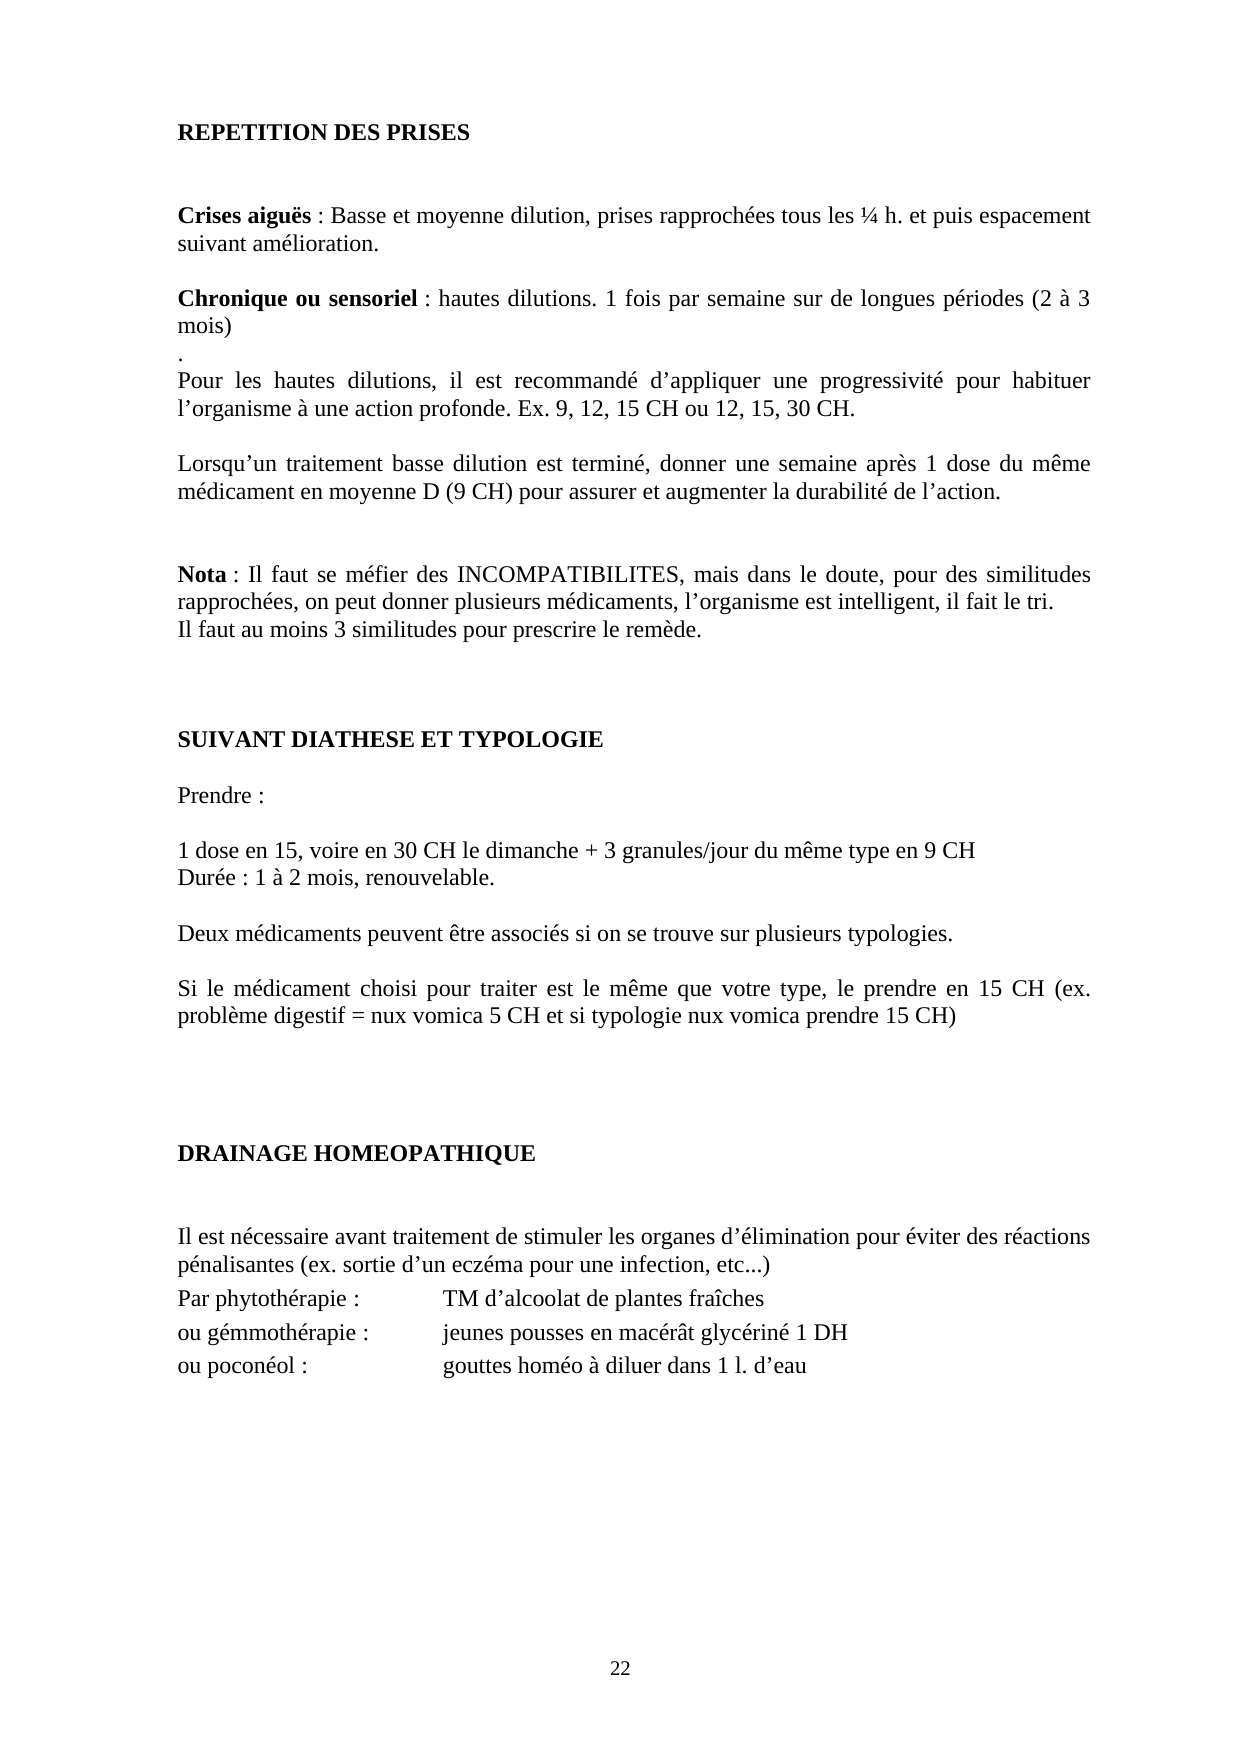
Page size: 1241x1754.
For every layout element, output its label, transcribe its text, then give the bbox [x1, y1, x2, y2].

text ou gémmothérapie : jeunes pousses en macérât glycériné 1 DH [177, 1318, 1092, 1345]
text ou poconéol : gouttes homéo à diluer dans 1 l. d’eau [177, 1351, 1092, 1379]
text Deux médicaments peuvent être associés si on se trouve sur plusieurs typologies. [177, 919, 1092, 946]
text . [177, 339, 1092, 367]
text Nota : Il faut se méfier des INCOMPATIBILITES, mais dans le doute, pour des similitudes rapprochées, on peut donner plusieurs médicaments, l’organisme est intelligent, il fait le tri. [177, 560, 1092, 615]
text Crises aiguës : Basse et moyenne dilution, prises rapprochées tous les ¼ h. et puis espacement suivant amélioration. [177, 201, 1092, 256]
text Lorsqu’un traitement basse dilution est terminé, donner une semaine après 1 dose du même médicament en moyenne D (9 CH) pour assurer et augmenter la durabilité de l’action. [177, 449, 1092, 504]
text Il faut au moins 3 similitudes pour prescrire le remède. [177, 615, 1092, 643]
text Prendre : [177, 781, 1092, 808]
text Il est nécessaire avant traitement de stimuler les organes d’élimination pour éviter des réactions pénalisantes (ex. sortie d’un eczéma pour une infection, etc...) [177, 1222, 1092, 1277]
text Chronique ou sensoriel : hautes dilutions. 1 fois par semaine sur de longues périodes (2 à 3 mois) [177, 284, 1092, 339]
text DRAINAGE HOMEOPATHIQUE [177, 1139, 1092, 1167]
text Pour les hautes dilutions, il est recommandé d’appliquer une progressivité pour habituer l’organisme à une action profonde. Ex. 9, 12, 15 CH ou 12, 15, 30 CH. [177, 367, 1092, 422]
text Si le médicament choisi pour traiter est le même que votre type, le prendre en 15 CH (ex. problème digestif = nux vomica 5 CH et si typologie nux vomica prendre 15 CH) [177, 974, 1092, 1029]
text Durée : 1 à 2 mois, renouvelable. [177, 863, 1092, 891]
text Par phytothérapie : TM d’alcoolat de plantes fraîches [177, 1284, 1092, 1311]
text 1 dose en 15, voire en 30 CH le dimanche + 3 granules/jour du même type en 9 CH [177, 836, 1092, 863]
text REPETITION DES PRISES [177, 118, 1092, 146]
text SUIVANT DIATHESE ET TYPOLOGIE [177, 725, 1092, 753]
